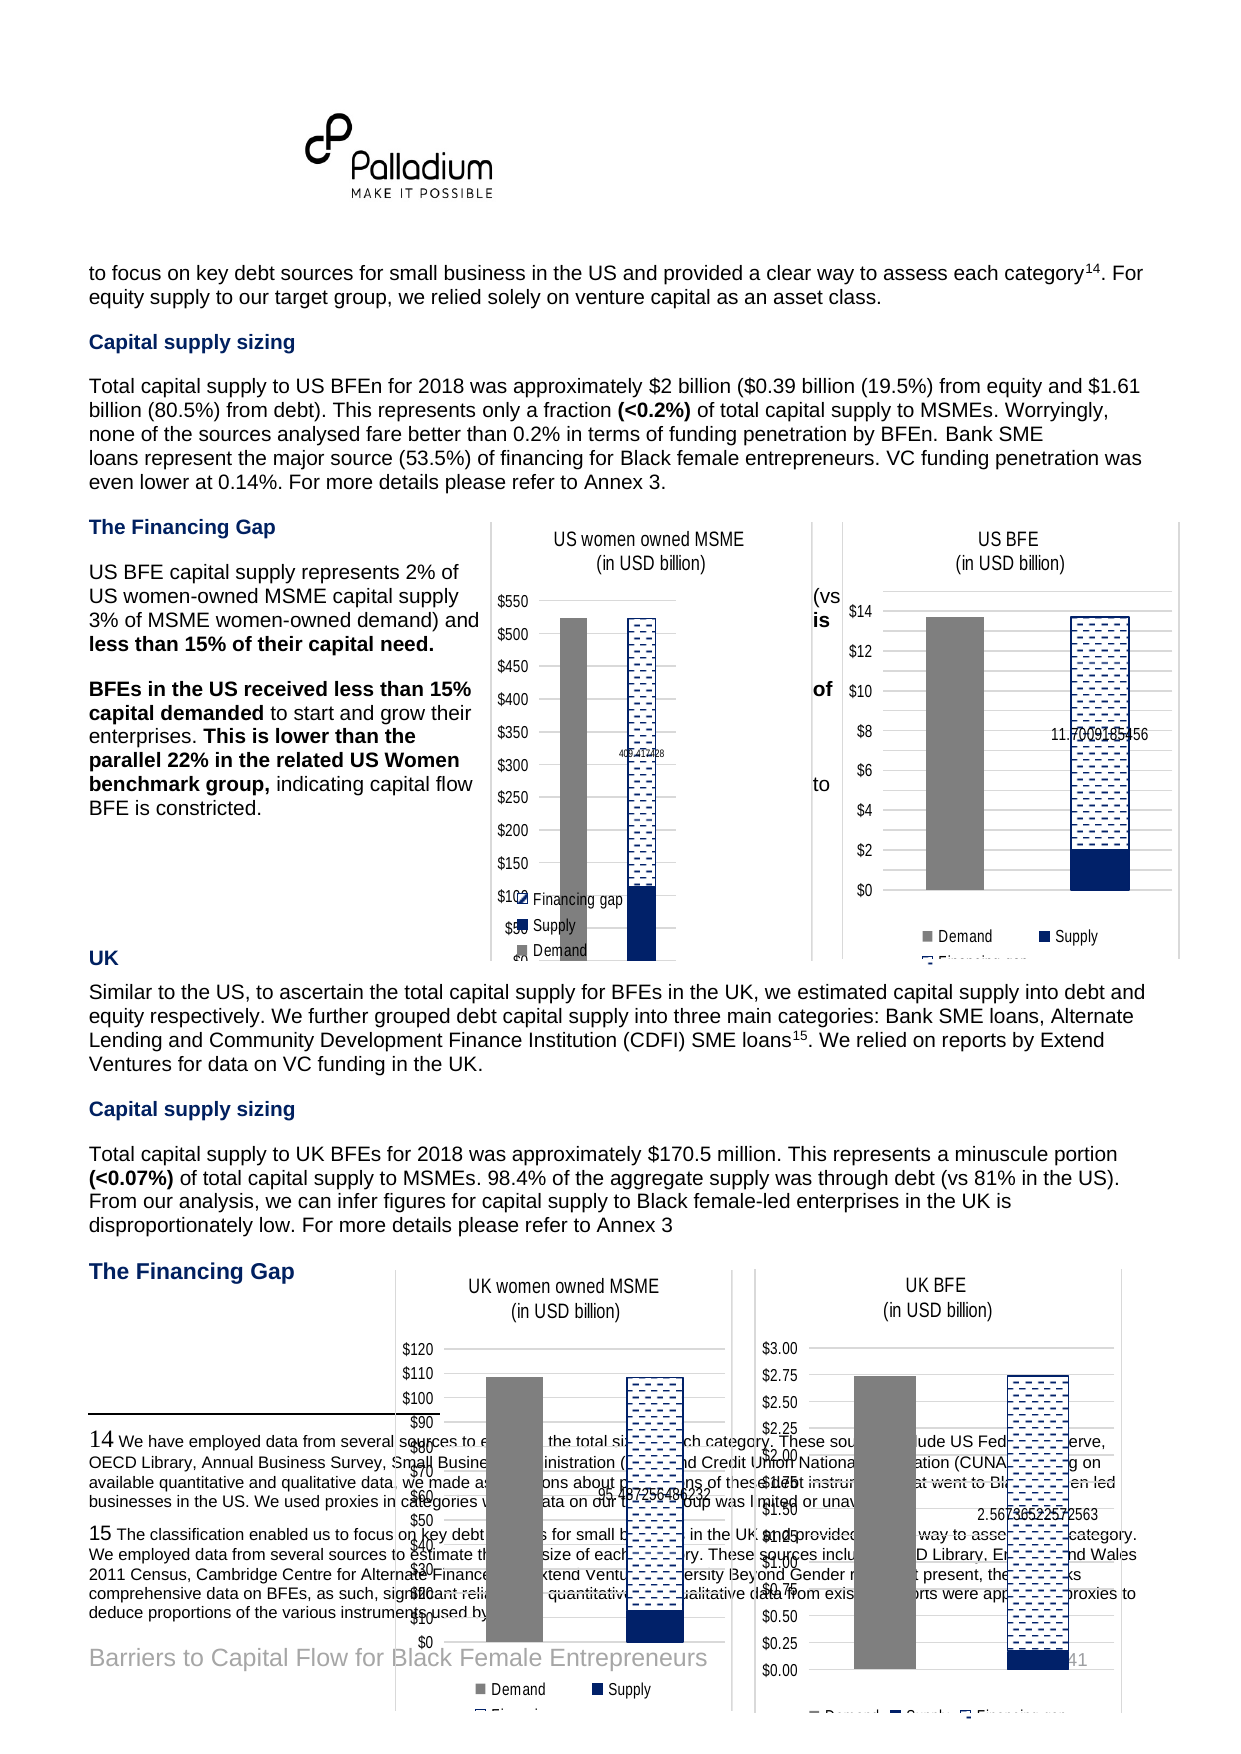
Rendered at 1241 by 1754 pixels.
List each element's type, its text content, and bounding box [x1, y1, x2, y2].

text BFEs in the US received less than 15% of capital demanded to start and grow their enterprises. This is lower than the parallel 22% in the related US Women benchmark group, indicating capital flow to BFE is constricted. [492, 676, 560, 820]
text BFEs in the US received less than 15% of capital demanded to start and grow their enterprises. This is lower than the parallel 22% in the related US Women benchmark group, indicating capital flow to BFE is constricted. [656, 676, 811, 820]
text The Financing Gap [88, 1258, 1152, 1284]
text BFEs in the US received less than 15% of capital demanded to start and grow their enterprises. This is lower than the parallel 22% in the related US Women benchmark group, indicating capital flow to BFE is constricted. [88, 676, 490, 820]
text Total capital supply to US BFEn for 2018 was approximately $2 billion ($0.39 billion (19.5%) from equity and $1.61 billion (80.5%) from debt). This represents only a fraction (<0.2%) of total capital supply to MSMEs. Worryingly, none of the sources analysed fare better than 0.2% in terms of funding penetration by BFEn. Bank SME loans represent the major source (53.5%) of financing for Black female entrepreneurs. ​VC funding penetration was even lower at 0.14%. For more details please refer to Annex 3. [88, 374, 1152, 494]
text We have employed data from several sources to estimate the total size of each category. These sources include US Federal Reserve, OECD Library, Annual Business Survey, Small Business Administration (SBA) and Credit Union National Association (CUNA). Relying on available quantitative and qualitative data, we made assumptions about proportions of these debt instruments that went to Black women led businesses in the US. We used proxies in categories where data on our target group was limited or unavailable. [88, 1424, 395, 1511]
text US BFE capital supply represents 2% of US women-owned MSME capital supply (vs 3% of MSME women-owned demand) and is less than 15% of their capital need. [843, 560, 1152, 656]
text Capital supply sizing [88, 329, 1152, 353]
text BFEs in the US received less than 15% of capital demanded to start and grow their enterprises. This is lower than the parallel 22% in the related US Women benchmark group, indicating capital flow to BFE is constricted. [843, 676, 926, 820]
text US BFE capital supply represents 2% of US women-owned MSME capital supply (vs 3% of MSME women-owned demand) and is less than 15% of their capital need. [492, 560, 811, 656]
text Total capital supply to UK BFEs for 2018 was approximately $170.5 million. This represents a minuscule portion (<0.07%) of total capital supply to MSMEs. 98.4% of the aggregate supply was through debt (vs 81% in the US). From our analysis, we can infer figures for capital supply to Black female-led enterprises in the UK is disproportionately low. For more details please refer to Annex 3 [88, 1141, 1152, 1237]
text Capital supply sizing [88, 1097, 1152, 1121]
text UK [88, 946, 1152, 969]
text The classification enabled us to focus on key debt sources for small business in the UK and provided a clear way to assess each category. We employed data from several sources to estimate the total size of each category. These sources include OECD Library, England and Wales 2011 Census, Cambridge Centre for Alternate Finance and Extend Ventures’ Diversity Beyond Gender report. At present, the UK lacks comprehensive data on BFEs, as such, significant reliance on quantitative and qualitative data from existing reports were applied as proxies to deduce proportions of the various instruments used by BFEs. [88, 1521, 395, 1622]
text Similar to the US, to ascertain the total capital supply for BFEs in the UK, we estimated capital supply into debt and equity respectively. We further grouped debt capital supply into three main categories: Bank SME loans, Alternate Lending and Community Development Finance Institution (CDFI) SME loans. We relied on reports by Extend Ventures for data on VC funding in the UK. [88, 980, 1152, 1076]
text US BFE capital supply represents 2% of US women-owned MSME capital supply (vs 3% of MSME women-owned demand) and is less than 15% of their capital need. [88, 560, 490, 656]
text The Financing Gap [88, 515, 1152, 539]
text to focus on key debt sources for small business in the US and provided a clear way to assess each category. For equity supply to our target group, we relied solely on venture capital as an asset class. [88, 261, 1152, 309]
